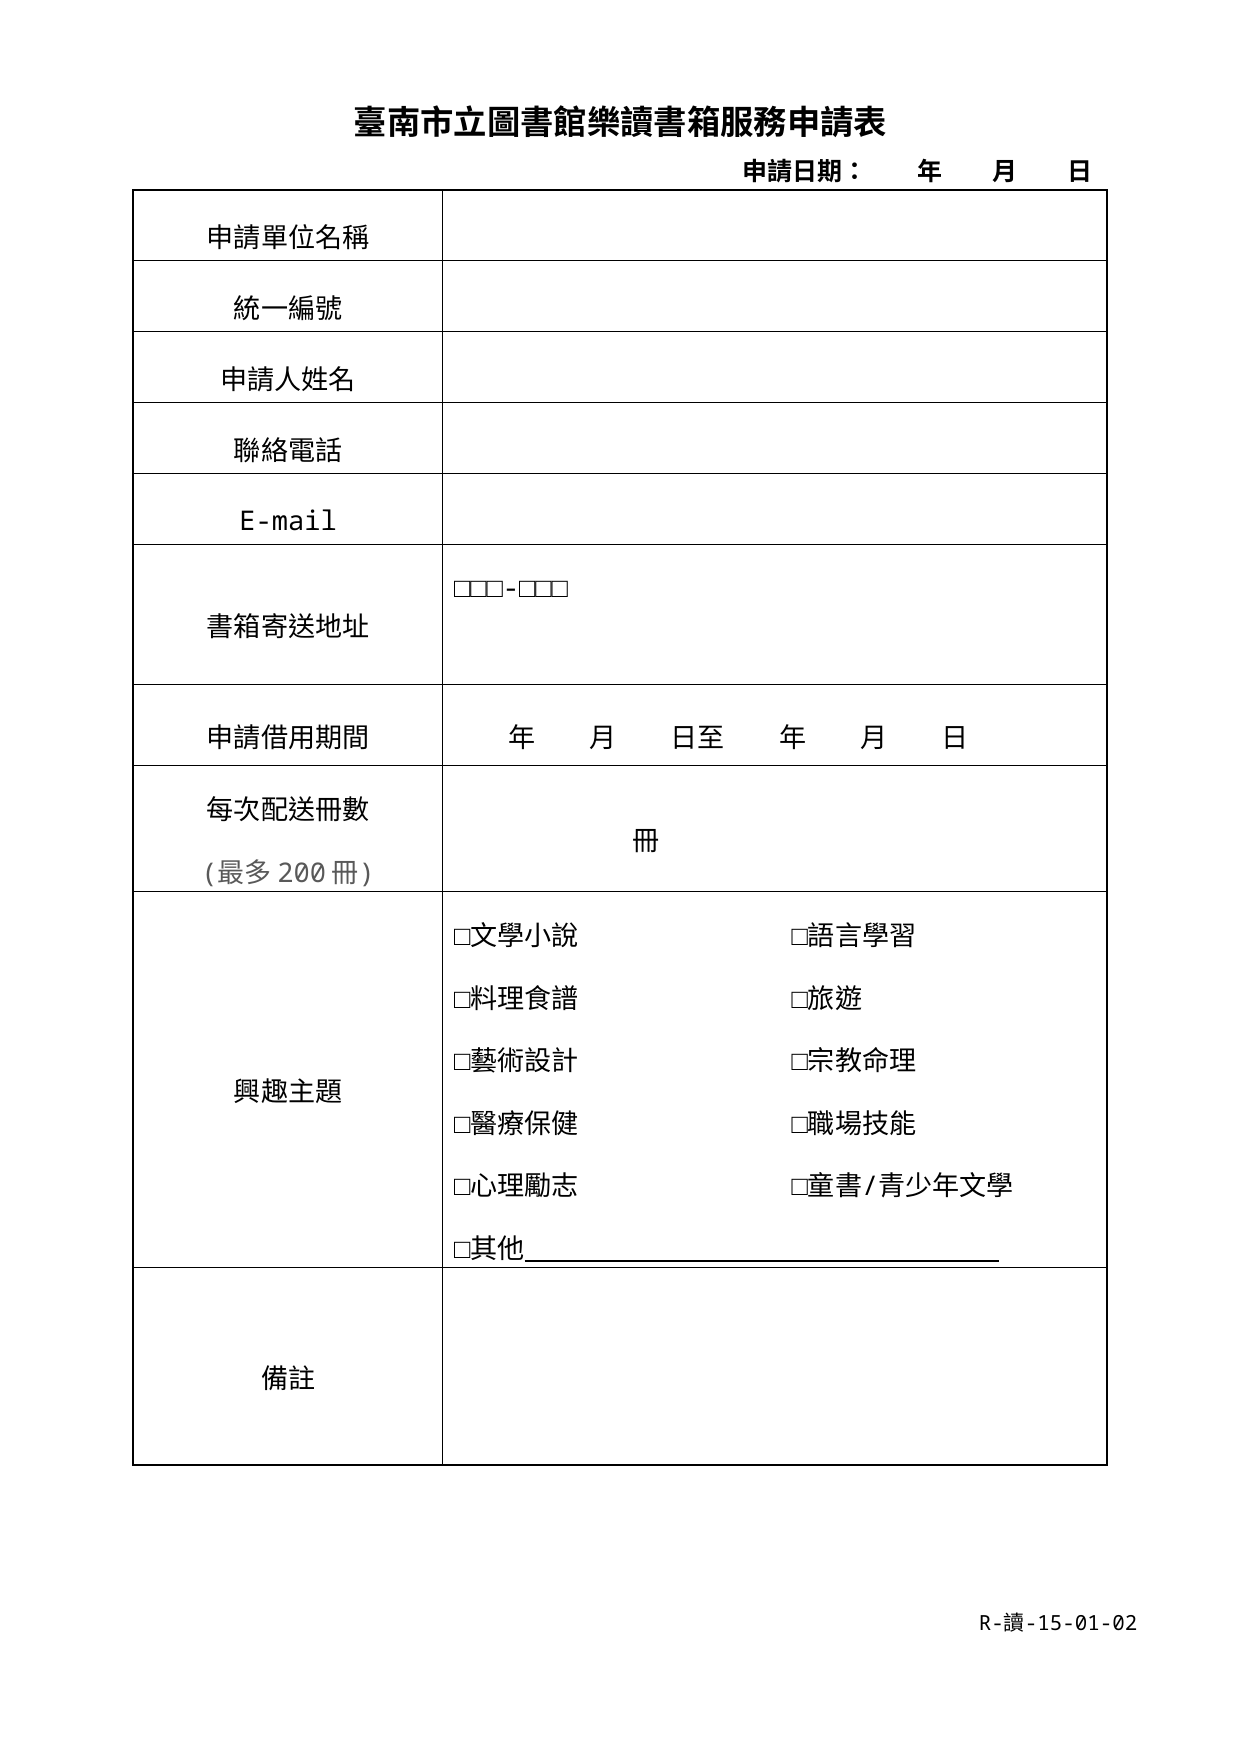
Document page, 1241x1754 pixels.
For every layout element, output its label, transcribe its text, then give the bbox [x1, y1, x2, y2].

table_cell 統一編號 [134, 261, 442, 331]
table_header 申請單位名稱 [134, 191, 442, 260]
table_cell 申請人姓名 [134, 332, 442, 402]
table_cell 每次配送冊數 (最多200冊) [134, 766, 442, 891]
table_cell 申請借用期間 [134, 685, 442, 765]
table_cell □文學小說 □語言學習 □料理食譜 □旅遊 □藝術設計 □宗教命理 □醫療保健 □職場技能 □心理勵志 □童書/青少年文學 □其他 [443, 892, 1106, 1267]
table_cell [443, 474, 1106, 544]
table_cell □□□-□□□ [443, 545, 1106, 684]
table_cell E-mail [134, 474, 442, 544]
table_cell 年 月 日至 年 月 日 [443, 685, 1106, 765]
table_cell 備註 [134, 1268, 442, 1464]
table_cell [443, 403, 1106, 473]
table_cell [443, 1268, 1106, 1464]
table_cell 冊 [443, 766, 1106, 891]
table_cell 書箱寄送地址 [134, 545, 442, 684]
text 臺南市立圖書館樂讀書箱服務申請表 [148, 97, 1092, 143]
text 申請日期： 年 月 日 [148, 143, 1092, 189]
table_cell [443, 332, 1106, 402]
table_cell 聯絡電話 [134, 403, 442, 473]
table_cell 興趣主題 [134, 892, 442, 1267]
table_header [443, 191, 1106, 260]
table_cell [443, 261, 1106, 331]
